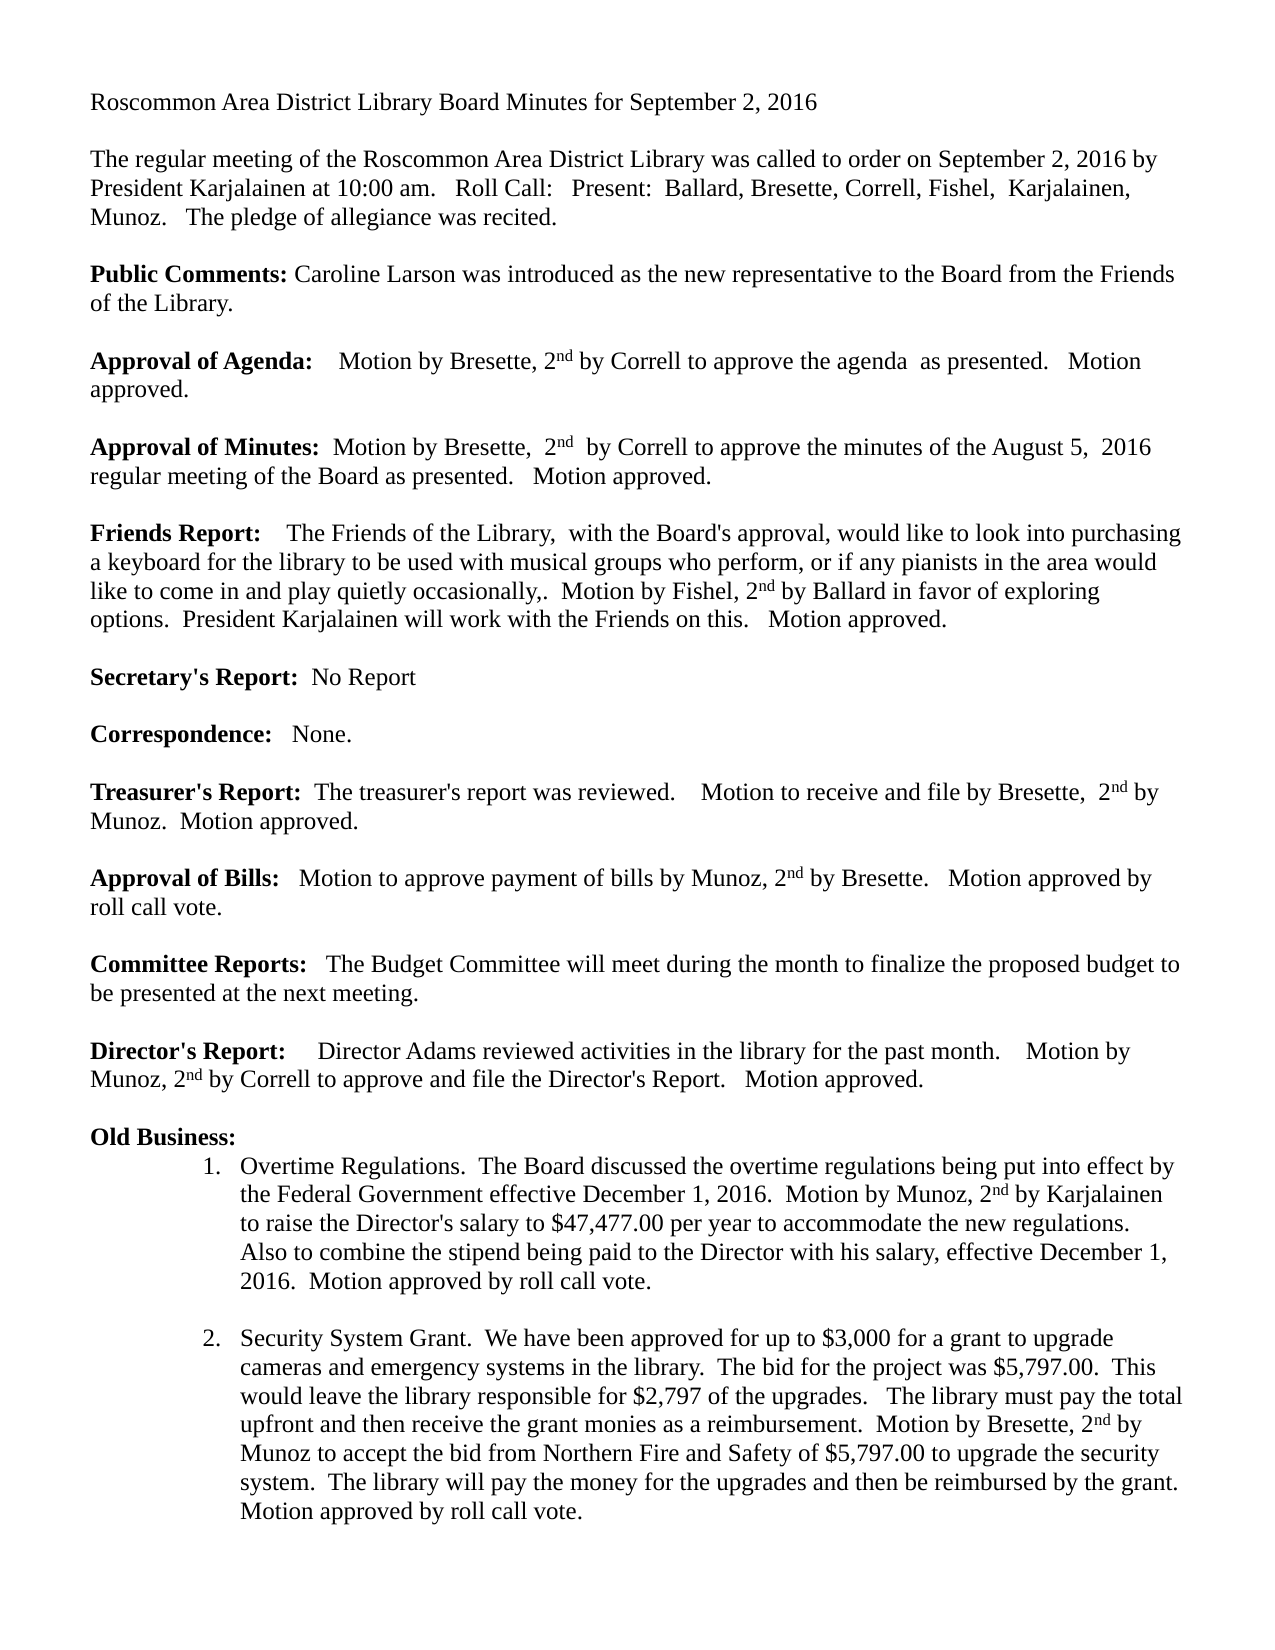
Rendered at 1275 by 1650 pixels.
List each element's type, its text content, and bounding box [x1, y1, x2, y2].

text Approval of Minutes: Motion by Bresette, 2nd by Correll to approve the minutes of the August 5, 2016 regular meeting of the Board as presented. Motion approved. [90, 432, 1185, 489]
text Approval of Bills: Motion to approve payment of bills by Munoz, 2nd by Bresette. Motion approved by roll call vote. [90, 863, 1185, 921]
text Correspondence: None. [90, 719, 1185, 748]
text Treasurer's Report: The treasurer's report was reviewed. Motion to receive and file by Bresette, 2nd by Munoz. Motion approved. [90, 777, 1185, 834]
text Public Comments: Caroline Larson was introduced as the new representative to the Board from the Friends of the Library. [90, 259, 1185, 317]
list Security System Grant. We have been approved for up to $3,000 for a grant to upgrade cameras and emergency systems in the library. The bid for the project was $5,797.00. This would leave the library responsible for $2,797 of the upgrades. The library must pay the total upfront and then receive the grant monies as a reimbursement. Motion by Bresette, 2nd by Munoz to accept the bid from Northern Fire and Safety of $5,797.00 to upgrade the security system. The library will pay the money for the upgrades and then be reimbursed by the grant. Motion approved by roll call vote. [202, 1323, 1185, 1524]
text Roscommon Area District Library Board Minutes for September 2, 2016 [90, 87, 1185, 116]
text Approval of Agenda: Motion by Bresette, 2nd by Correll to approve the agenda as presented. Motion approved. [90, 346, 1185, 403]
text Old Business: [90, 1122, 1185, 1151]
text Secretary's Report: No Report [90, 662, 1185, 691]
text The regular meeting of the Roscommon Area District Library was called to order on September 2, 2016 by President Karjalainen at 10:00 am. Roll Call: Present: Ballard, Bresette, Correll, Fishel, Karjalainen, Munoz. The pledge of allegiance was recited. [90, 144, 1185, 231]
text Friends Report: The Friends of the Library, with the Board's approval, would like to look into purchasing a keyboard for the library to be used with musical groups who perform, or if any pianists in the area would like to come in and play quietly occasionally,. Motion by Fishel, 2nd by Ballard in favor of exploring options. President Karjalainen will work with the Friends on this. Motion approved. [90, 518, 1185, 633]
text Director's Report: Director Adams reviewed activities in the library for the past month. Motion by Munoz, 2nd by Correll to approve and file the Director's Report. Motion approved. [90, 1036, 1185, 1093]
text Committee Reports: The Budget Committee will meet during the month to finalize the proposed budget to be presented at the next meeting. [90, 949, 1185, 1007]
list Overtime Regulations. The Board discussed the overtime regulations being put into effect by the Federal Government effective December 1, 2016. Motion by Munoz, 2nd by Karjalainen to raise the Director's salary to $47,477.00 per year to accommodate the new regulations. Also to combine the stipend being paid to the Director with his salary, effective December 1, 2016. Motion approved by roll call vote. [202, 1151, 1185, 1294]
